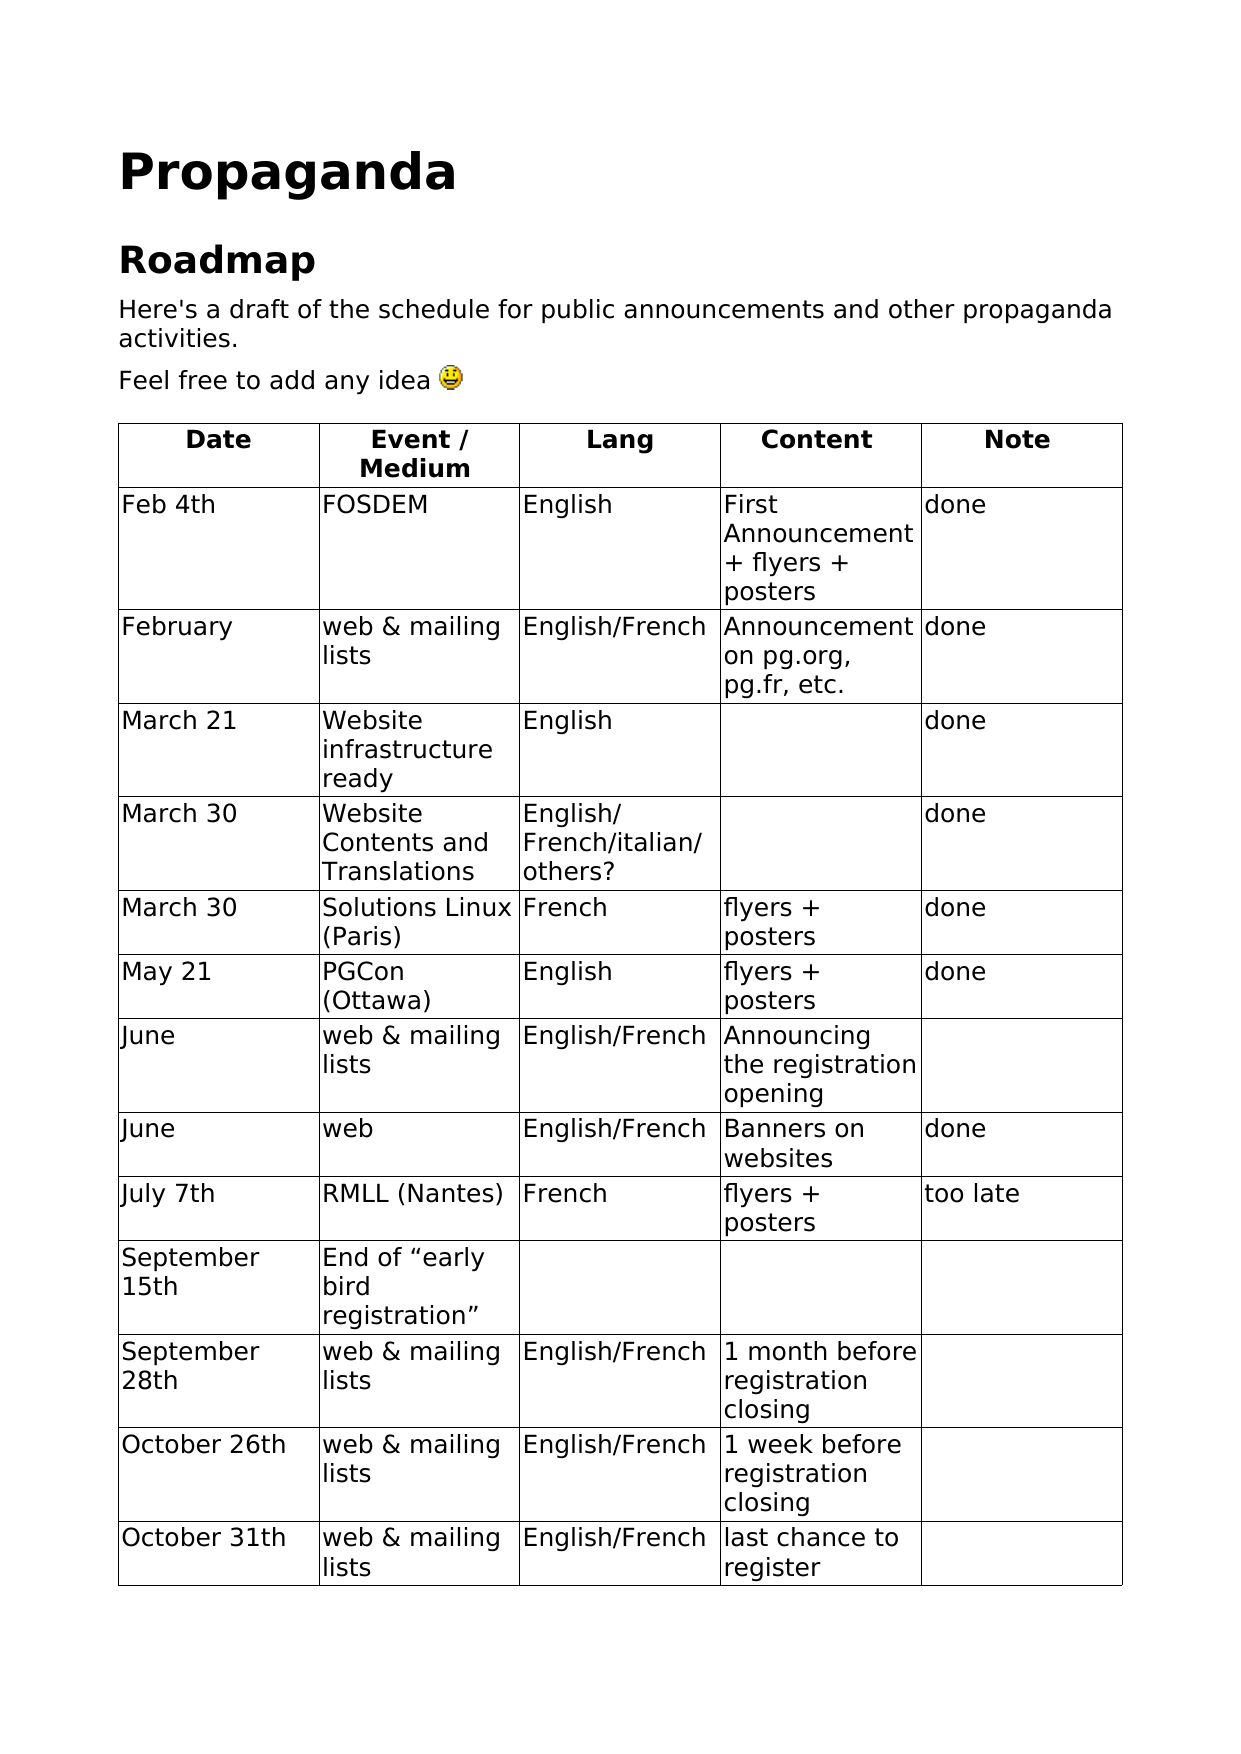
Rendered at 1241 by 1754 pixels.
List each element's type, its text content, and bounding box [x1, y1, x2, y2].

table_cell English/French [520, 1113, 720, 1176]
table_cell English [520, 955, 720, 1018]
table_cell flyers + posters [721, 1177, 921, 1240]
table_cell web & mailing lists [320, 1335, 519, 1427]
table_cell English/French [520, 1428, 720, 1521]
table_cell done [922, 488, 1122, 609]
table_cell May 21 [119, 955, 319, 1018]
table_cell FOSDEM [320, 488, 519, 609]
table_cell done [922, 1113, 1122, 1176]
table_cell English/French [520, 1019, 720, 1112]
text Feel free to add any idea [118, 366, 1122, 395]
table_cell English [520, 704, 720, 796]
picture [439, 365, 463, 390]
table_cell [922, 1522, 1122, 1585]
table_cell July 7th [119, 1177, 319, 1240]
table_cell October 26th [119, 1428, 319, 1521]
table_cell March 30 [119, 891, 319, 954]
table_cell [721, 1241, 921, 1334]
table_cell done [922, 891, 1122, 954]
table_cell last chance to register [721, 1522, 921, 1585]
table_cell Announcement on pg.org, pg.fr, etc. [721, 610, 921, 703]
table_cell Website Contents and Translations [320, 797, 519, 890]
table_cell [922, 1428, 1122, 1521]
table_cell done [922, 797, 1122, 890]
table_cell English [520, 488, 720, 609]
table_cell March 21 [119, 704, 319, 796]
subtitle Propaganda [118, 143, 1122, 201]
table_cell web & mailing lists [320, 1522, 519, 1585]
table_header Note [922, 424, 1122, 487]
subtitle Roadmap [118, 239, 1122, 282]
table_cell RMLL (Nantes) [320, 1177, 519, 1240]
table_cell First Announcement + flyers + posters [721, 488, 921, 609]
table_cell [520, 1241, 720, 1334]
table_cell [721, 797, 921, 890]
table_cell Solutions Linux (Paris) [320, 891, 519, 954]
table_cell Banners on websites [721, 1113, 921, 1176]
table_cell English/French/italian/others? [520, 797, 720, 890]
table_cell English/French [520, 1335, 720, 1427]
table_cell too late [922, 1177, 1122, 1240]
table_cell June [119, 1113, 319, 1176]
table_header Lang [520, 424, 720, 487]
table_cell web [320, 1113, 519, 1176]
table_cell PGCon (Ottawa) [320, 955, 519, 1018]
table_header Event / Medium [320, 424, 519, 487]
table_cell Announcing the registration opening [721, 1019, 921, 1112]
table_cell Website infrastructure ready [320, 704, 519, 796]
table_cell [922, 1019, 1122, 1112]
table_cell 1 month before registration closing [721, 1335, 921, 1427]
table_cell done [922, 704, 1122, 796]
table_header Content [721, 424, 921, 487]
table_header Date [119, 424, 319, 487]
table_cell done [922, 955, 1122, 1018]
text Here's a draft of the schedule for public announcements and other propaganda activities. [118, 295, 1122, 353]
table_cell End of “early bird registration” [320, 1241, 519, 1334]
table_cell February [119, 610, 319, 703]
table_cell October 31th [119, 1522, 319, 1585]
table_cell web & mailing lists [320, 610, 519, 703]
table_cell flyers + posters [721, 891, 921, 954]
table_cell French [520, 891, 720, 954]
table_cell [922, 1241, 1122, 1334]
table_cell [922, 1335, 1122, 1427]
table_cell web & mailing lists [320, 1428, 519, 1521]
table_cell 1 week before registration closing [721, 1428, 921, 1521]
table_cell done [922, 610, 1122, 703]
table_cell Feb 4th [119, 488, 319, 609]
table_cell web & mailing lists [320, 1019, 519, 1112]
table_cell March 30 [119, 797, 319, 890]
table_cell September 28th [119, 1335, 319, 1427]
table_cell June [119, 1019, 319, 1112]
table_cell [721, 704, 921, 796]
table_cell French [520, 1177, 720, 1240]
table_cell English/French [520, 1522, 720, 1585]
table_cell flyers + posters [721, 955, 921, 1018]
table_cell English/French [520, 610, 720, 703]
table_cell September 15th [119, 1241, 319, 1334]
